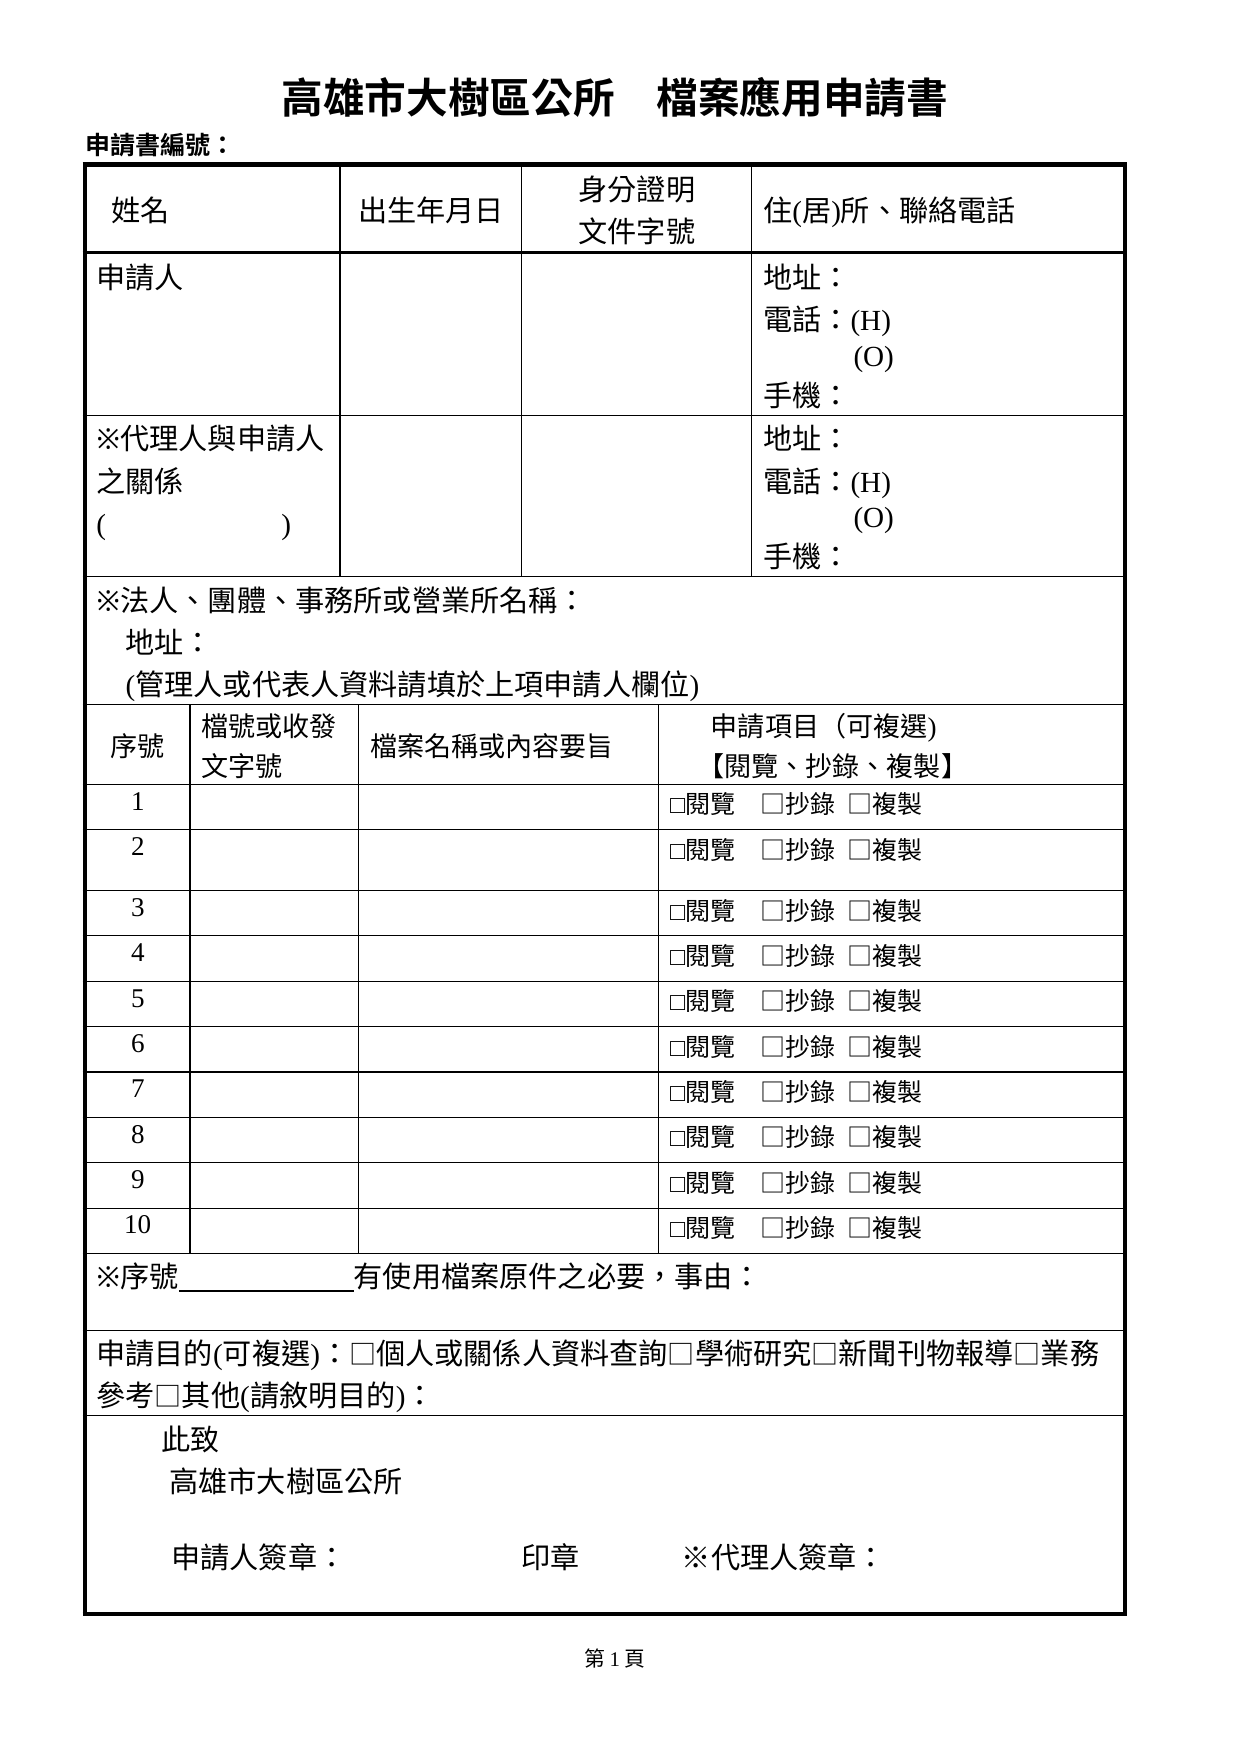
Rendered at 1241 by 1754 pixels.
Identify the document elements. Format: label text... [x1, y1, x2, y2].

table_cell 4 [87, 936, 189, 981]
table_cell ※法人、團體、事務所或營業所名稱： 地址： (管理人或代表人資料請填於上項申請人欄位) [87, 577, 1123, 704]
table_cell [359, 982, 658, 1026]
table_cell [191, 891, 358, 935]
table_cell 2 [87, 830, 189, 890]
table_cell 7 [87, 1073, 189, 1117]
table_cell □閱覽 □抄錄 □複製 [659, 1118, 1123, 1162]
table_cell □閱覽 □抄錄 □複製 [659, 1073, 1123, 1117]
table_cell 5 [87, 982, 189, 1026]
table_cell [191, 936, 358, 981]
table_cell [341, 254, 521, 415]
table_cell 檔號或收發文字號 [191, 705, 358, 784]
table_header 身分證明 文件字號 [522, 167, 751, 251]
table_cell □閱覽 □抄錄 □複製 [659, 936, 1123, 981]
table_cell 1 [87, 785, 189, 829]
table_header 姓名 [87, 167, 339, 251]
table_cell [359, 936, 658, 981]
text 高雄市大樹區公所 檔案應用申請書 [85, 65, 1144, 126]
table_cell [359, 830, 658, 890]
table_cell ※代理人與申請人之關係 ( ) [87, 416, 339, 576]
table_cell ※序號 有使用檔案原件之必要，事由： [87, 1254, 1123, 1330]
table_cell [191, 1027, 358, 1071]
table_cell [191, 1209, 358, 1253]
table_cell [191, 1073, 358, 1117]
table_cell 申請項目（可複選) 【閱覽、抄錄、複製】 [659, 705, 1123, 784]
table_cell [359, 891, 658, 935]
table_cell 此致 高雄市大樹區公所 申請人簽章： 印章 ※代理人簽章： [87, 1416, 1123, 1612]
table_cell 9 [87, 1163, 189, 1207]
table_cell [191, 982, 358, 1026]
table_header 住(居)所、聯絡電話 [752, 167, 1123, 251]
table_cell 6 [87, 1027, 189, 1071]
text 申請書編號： [85, 126, 1144, 162]
table_cell □閱覽 □抄錄 □複製 [659, 1027, 1123, 1071]
table_cell [359, 1073, 658, 1117]
table_cell [522, 254, 751, 415]
table_cell 序號 [87, 705, 189, 784]
table_header 出生年月日 [341, 167, 521, 251]
table_cell 檔案名稱或內容要旨 [359, 705, 658, 784]
table_cell [341, 416, 521, 576]
table_cell □閱覽 □抄錄 □複製 [659, 1163, 1123, 1207]
table_cell [359, 785, 658, 829]
table_cell 地址： 電話：(H) (O) 手機： [752, 416, 1123, 576]
table_cell [359, 1027, 658, 1071]
table_cell [359, 1118, 658, 1162]
table_cell 3 [87, 891, 189, 935]
table_cell [191, 785, 358, 829]
table_cell □閱覽 □抄錄 □複製 [659, 891, 1123, 935]
table_cell □閱覽 □抄錄 □複製 [659, 982, 1123, 1026]
table_cell 申請目的(可複選)：□個人或關係人資料查詢□學術研究□新聞刊物報導□業務參考□其他(請敘明目的)： [87, 1331, 1123, 1415]
table_cell [191, 1163, 358, 1207]
table_cell 10 [87, 1209, 189, 1253]
table_cell [191, 830, 358, 890]
table_cell 申請人 [87, 254, 339, 415]
table_cell [522, 416, 751, 576]
table_cell 8 [87, 1118, 189, 1162]
table_cell □閱覽 □抄錄 □複製 [659, 830, 1123, 890]
table_cell □閱覽 □抄錄 □複製 [659, 785, 1123, 829]
table_cell [359, 1209, 658, 1253]
table_cell 地址： 電話：(H) (O) 手機： [752, 254, 1123, 415]
table_cell □閱覽 □抄錄 □複製 [659, 1209, 1123, 1253]
table_cell [191, 1118, 358, 1162]
table_cell [359, 1163, 658, 1207]
